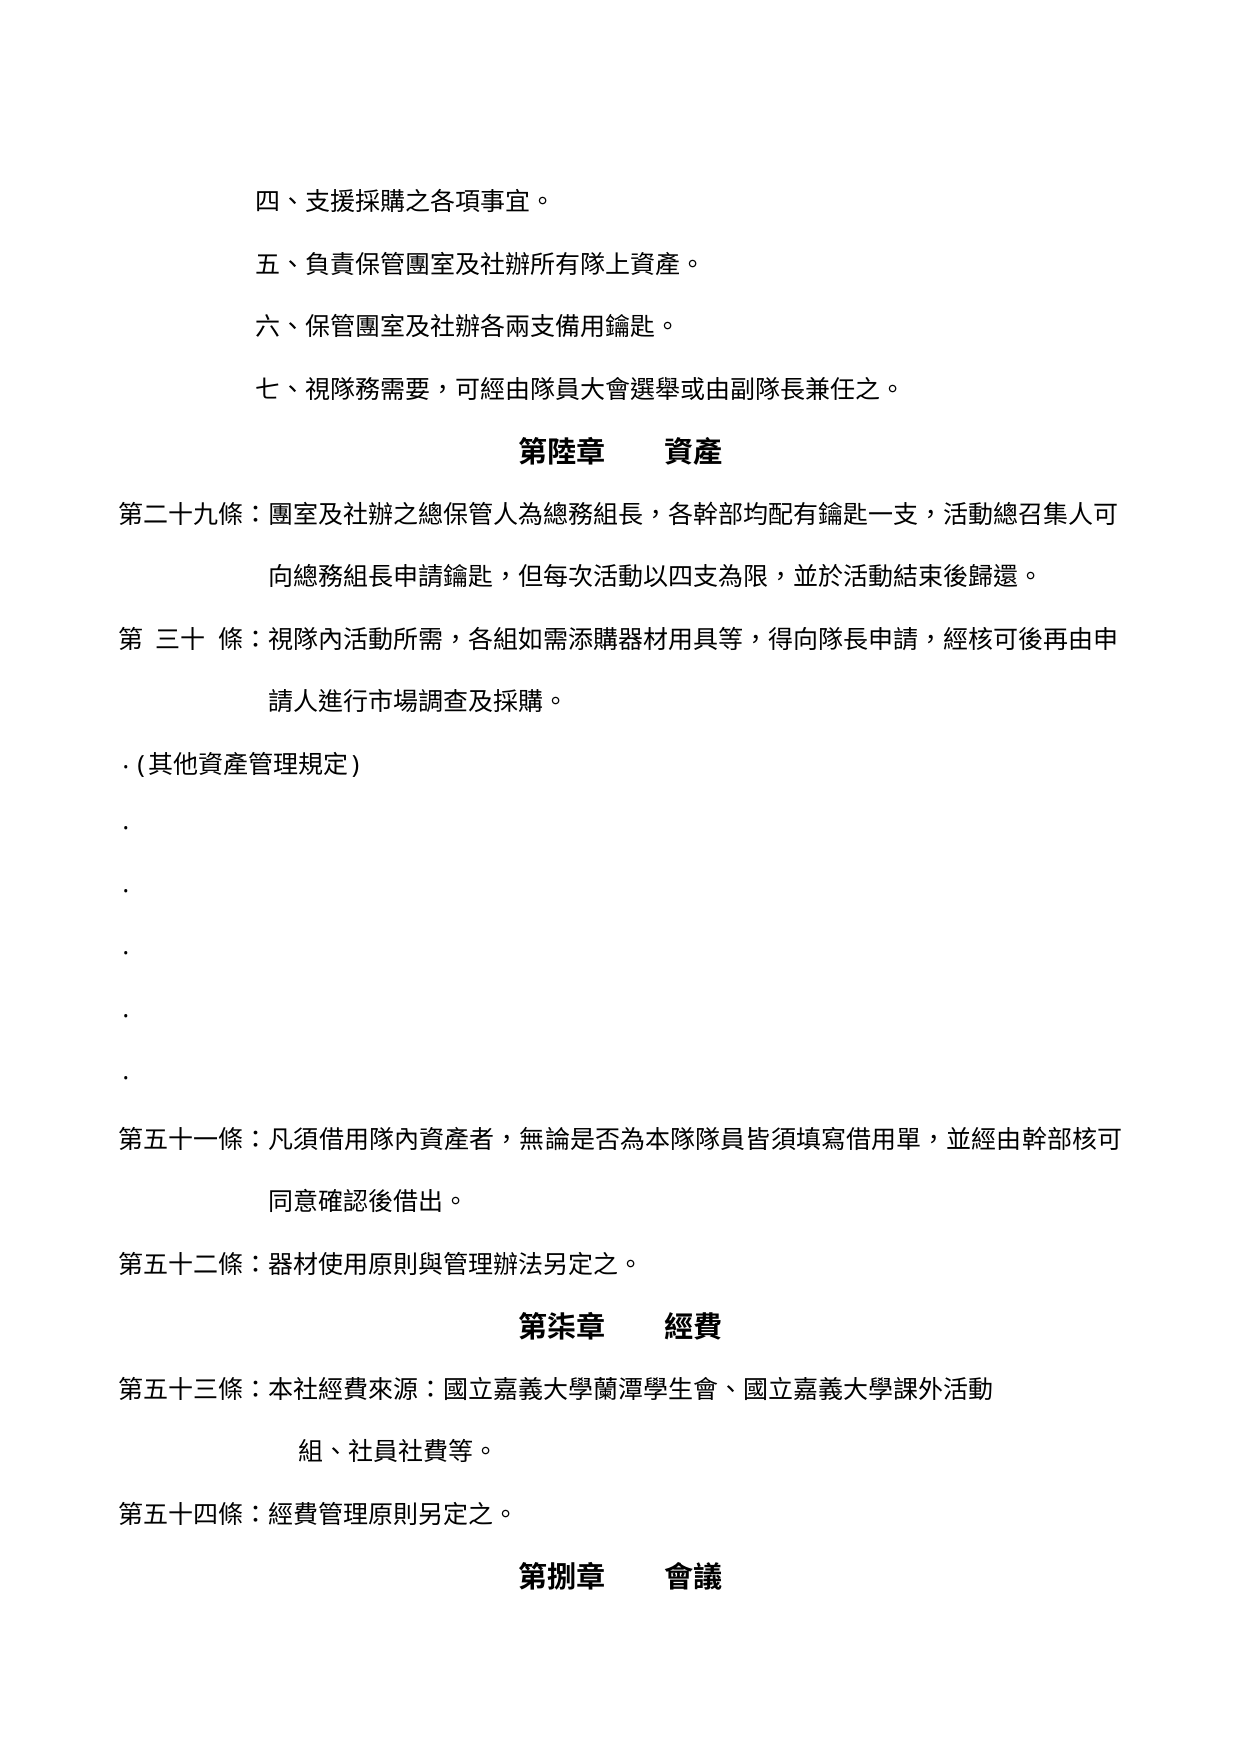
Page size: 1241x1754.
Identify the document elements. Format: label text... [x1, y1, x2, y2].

text 四、支援採購之各項事宜。 [118, 158, 1122, 221]
text 第五十二條：器材使用原則與管理辦法另定之。 [118, 1221, 1122, 1283]
text 第五十四條：經費管理原則另定之。 [118, 1471, 1122, 1533]
text 第二十九條：團室及社辦之總保管人為總務組長，各幹部均配有鑰匙一支，活動總召集人可向總務組長申請鑰匙，但每次活動以四支為限，並於活動結束後歸還。 [118, 471, 1122, 596]
text 第柒章 經費 [118, 1283, 1122, 1346]
text ‧ [118, 908, 1122, 971]
text ‧(其他資產管理規定) [118, 721, 1122, 783]
text 組、社員社費等。 [118, 1408, 1122, 1471]
text ‧ [118, 783, 1122, 846]
text 第捌章 會議 [118, 1533, 1122, 1596]
text 第五十三條：本社經費來源：國立嘉義大學蘭潭學生會、國立嘉義大學課外活動 [118, 1346, 1122, 1408]
text 六、保管團室及社辦各兩支備用鑰匙。 [118, 283, 1122, 346]
text 第陸章 資產 [118, 408, 1122, 471]
text ‧ [118, 846, 1122, 908]
text 第 三十 條：視隊內活動所需，各組如需添購器材用具等，得向隊長申請，經核可後再由申請人進行市場調查及採購。 [118, 596, 1122, 721]
text 第五十一條：凡須借用隊內資產者，無論是否為本隊隊員皆須填寫借用單，並經由幹部核可同意確認後借出。 [118, 1096, 1122, 1221]
text ‧ [118, 971, 1122, 1033]
text 五、負責保管團室及社辦所有隊上資產。 [118, 221, 1122, 283]
text 七、視隊務需要，可經由隊員大會選舉或由副隊長兼任之。 [118, 346, 1122, 408]
text ‧ [118, 1033, 1122, 1096]
